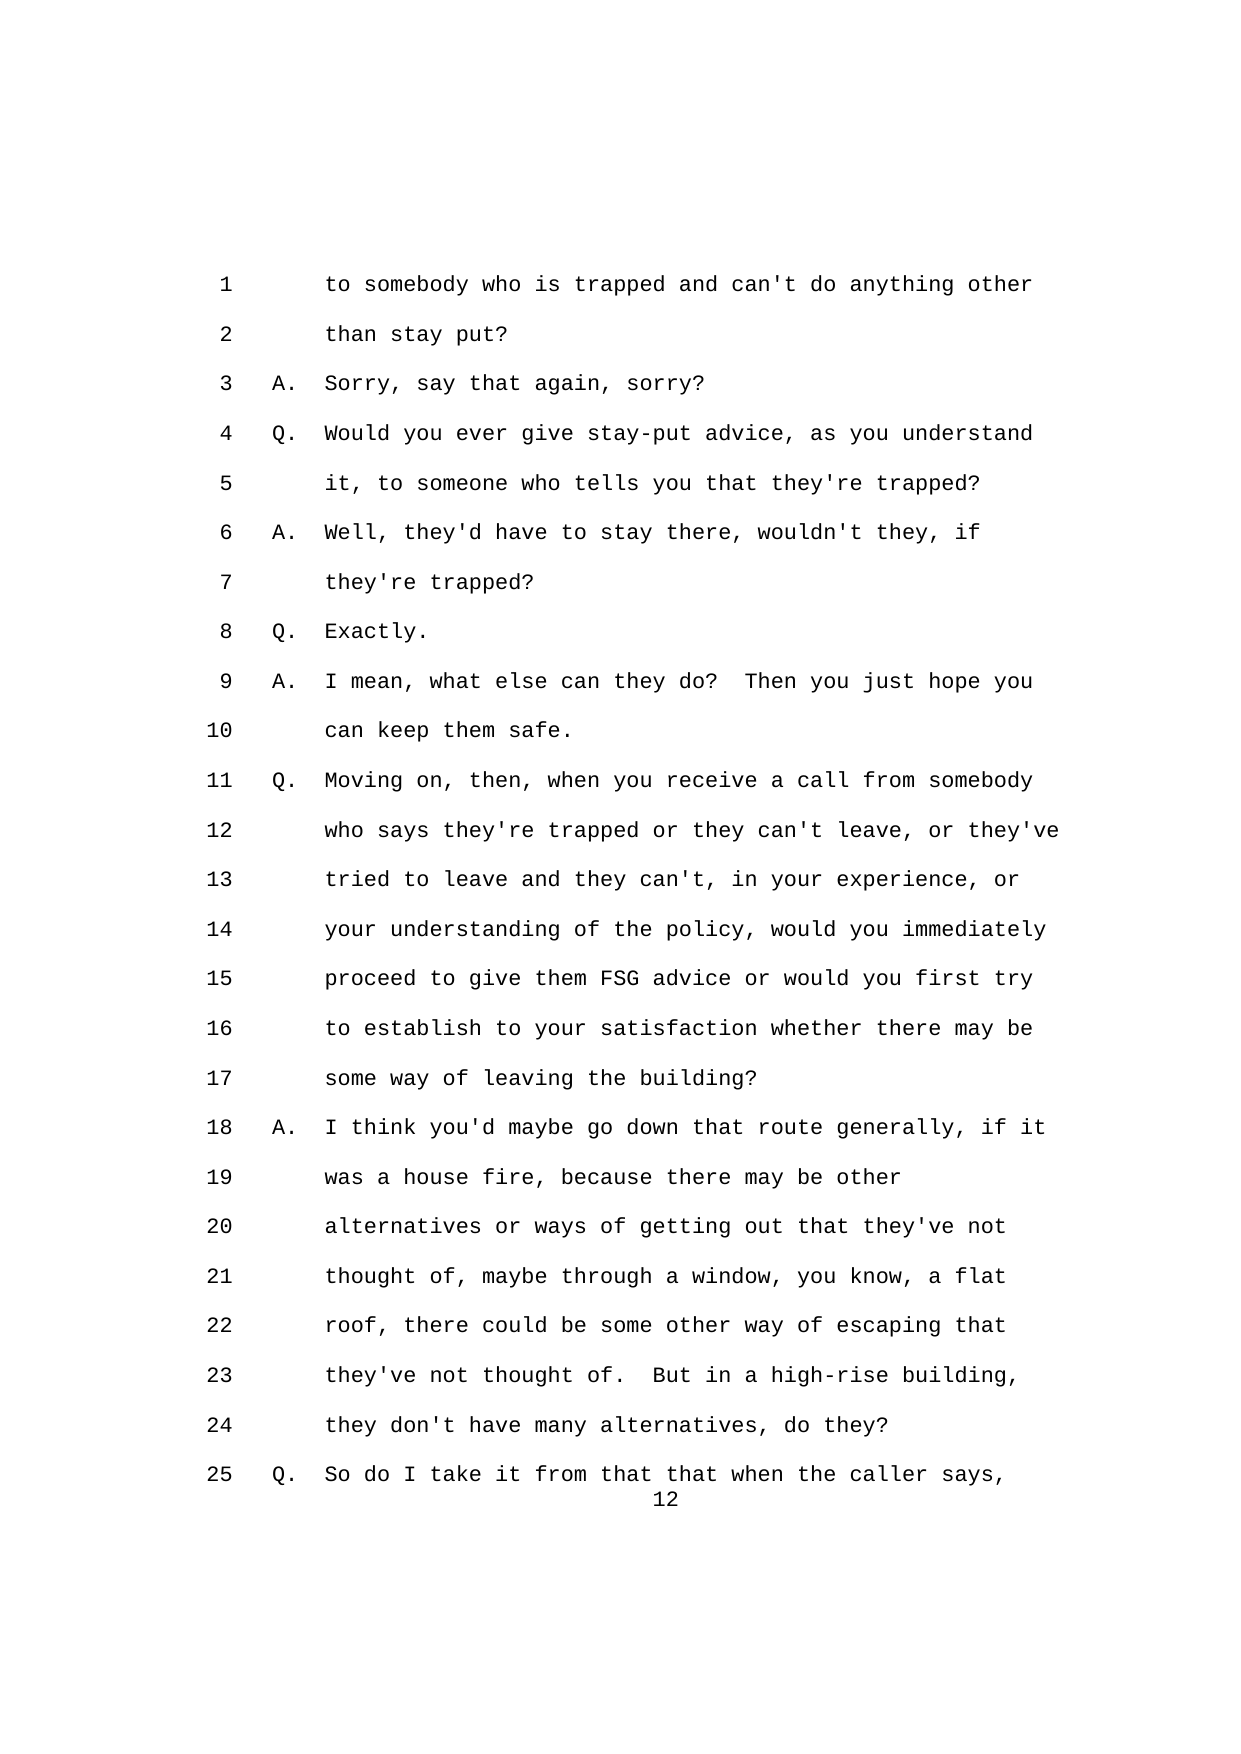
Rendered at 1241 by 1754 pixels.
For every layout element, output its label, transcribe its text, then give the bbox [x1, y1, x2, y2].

text 1 to somebody who is trapped and can't do anything other [75, 273, 1165, 298]
text 19 was a house fire, because there may be other [75, 1166, 1165, 1191]
text 18 A. I think you'd maybe go down that route generally, if it [75, 1116, 1165, 1141]
text 15 proceed to give them FSG advice or would you first try [75, 967, 1165, 992]
text 4 Q. Would you ever give stay-put advice, as you understand [75, 422, 1165, 447]
text 23 they've not thought of. But in a high-rise building, [75, 1364, 1165, 1389]
text 12 who says they're trapped or they can't leave, or they've [75, 819, 1165, 843]
text 9 A. I mean, what else can they do? Then you just hope you [75, 670, 1165, 695]
text 12 [75, 1488, 1165, 1513]
text 2 than stay put? [75, 323, 1165, 348]
text 24 they don't have many alternatives, do they? [75, 1414, 1165, 1438]
text 8 Q. Exactly. [75, 620, 1165, 645]
text 16 to establish to your satisfaction whether there may be [75, 1017, 1165, 1042]
text 21 thought of, maybe through a window, you know, a flat [75, 1265, 1165, 1290]
text 6 A. Well, they'd have to stay there, wouldn't they, if [75, 521, 1165, 546]
text 10 can keep them safe. [75, 719, 1165, 744]
text 22 roof, there could be some other way of escaping that [75, 1314, 1165, 1339]
text 3 A. Sorry, say that again, sorry? [75, 372, 1165, 397]
text 20 alternatives or ways of getting out that they've not [75, 1215, 1165, 1240]
text 11 Q. Moving on, then, when you receive a call from somebody [75, 769, 1165, 794]
text 13 tried to leave and they can't, in your experience, or [75, 868, 1165, 893]
text 7 they're trapped? [75, 571, 1165, 596]
text 5 it, to someone who tells you that they're trapped? [75, 472, 1165, 496]
text 17 some way of leaving the building? [75, 1067, 1165, 1091]
text 25 Q. So do I take it from that that when the caller says, [75, 1463, 1165, 1488]
text 14 your understanding of the policy, would you immediately [75, 918, 1165, 943]
